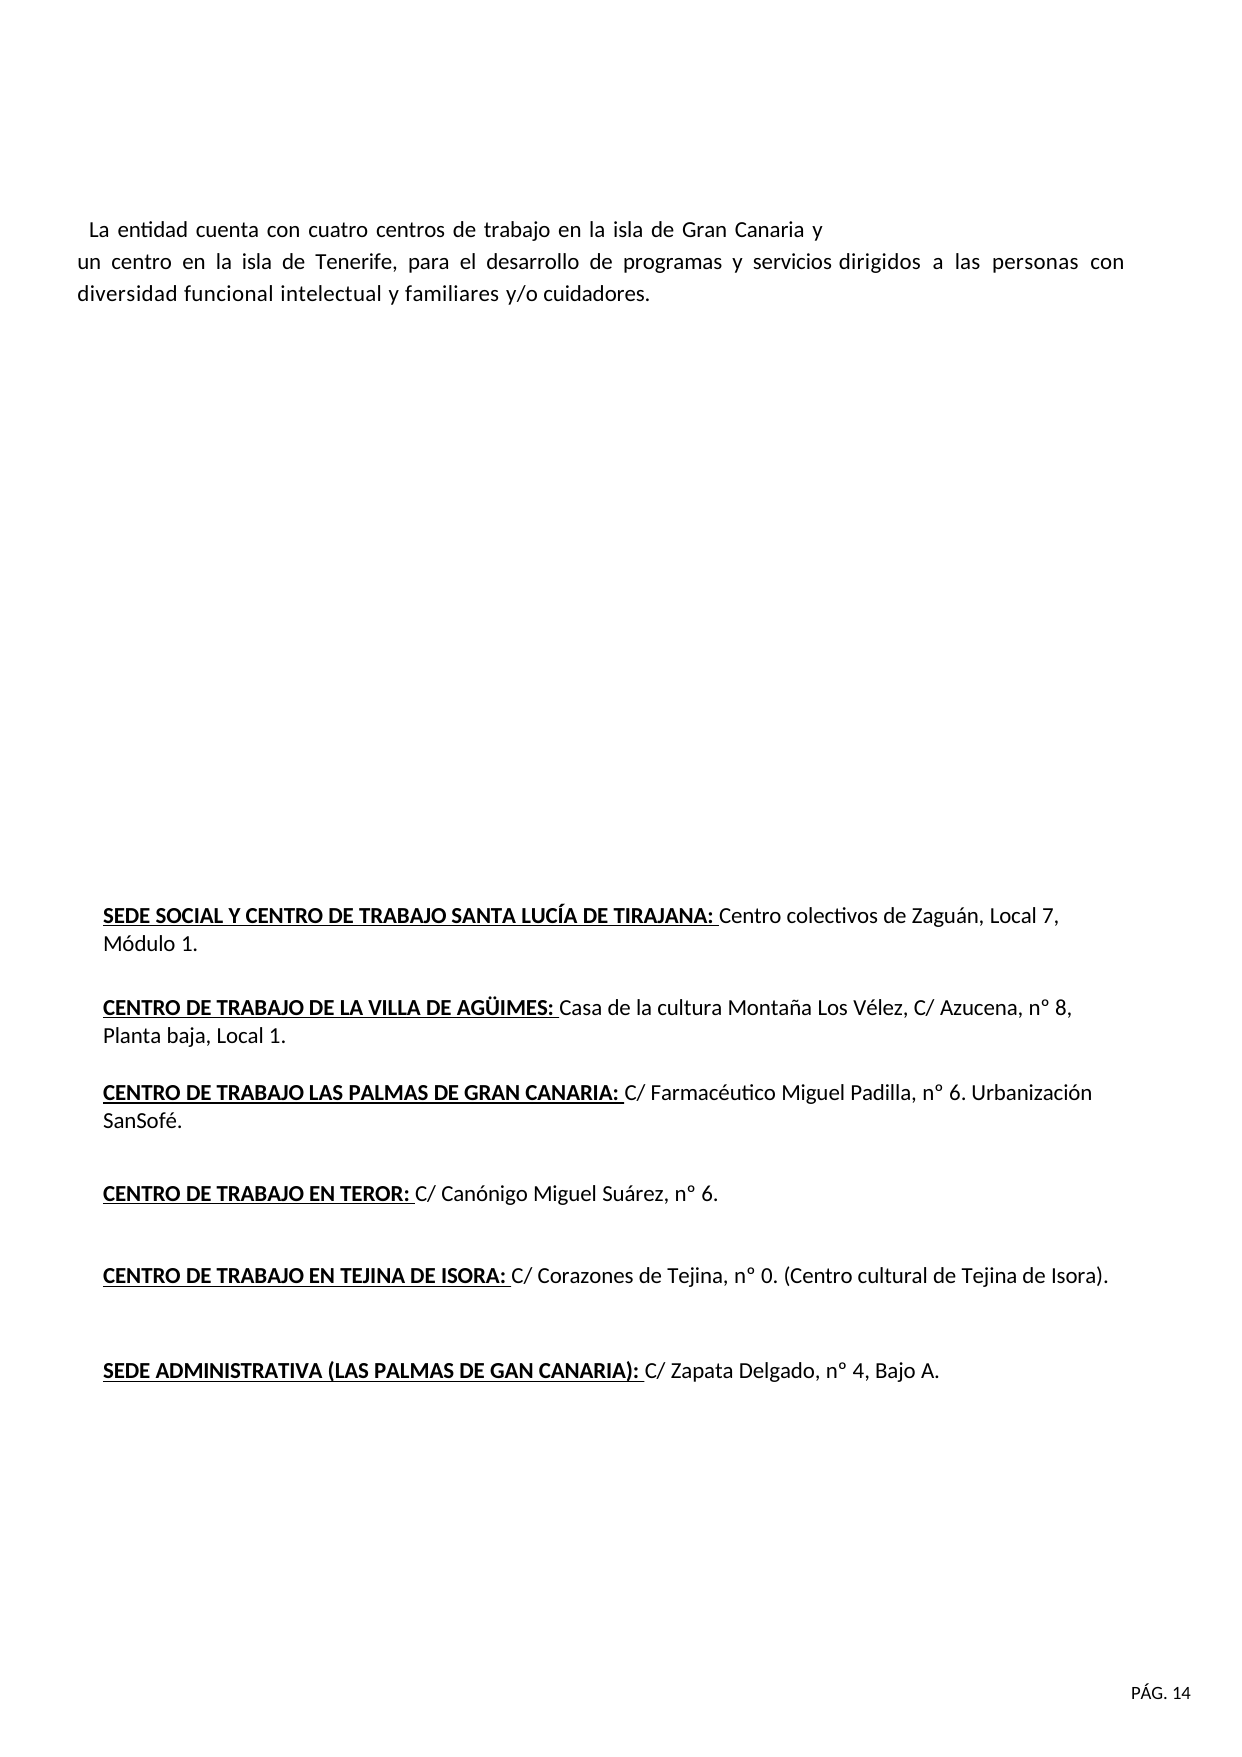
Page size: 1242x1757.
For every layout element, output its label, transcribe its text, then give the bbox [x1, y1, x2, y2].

text CENTRO DE TRABAJO DE LA VILLA DE AGÜIMES: Casa de la cultura Montaña Los Vélez, C/ Azucena, nº 8, Planta baja, Local 1. [103, 993, 1125, 1049]
text La entidad cuenta con cuatro centros de trabajo en la isla de Gran Canaria y [89, 215, 1202, 243]
text CENTRO DE TRABAJO EN TEJINA DE ISORA: C/ Corazones de Tejina, nº 0. (Centro cultural de Tejina de Isora). [103, 1262, 1202, 1289]
text un centro en la isla de Tenerife, para el desarrollo de programas y servicios dirigidos a las personas con diversidad funcional intelectual y familiares y/o cuidadores. [77, 247, 1168, 307]
text CENTRO DE TRABAJO LAS PALMAS DE GRAN CANARIA: C/ Farmacéutico Miguel Padilla, nº 6. Urbanización SanSofé. [103, 1078, 1168, 1134]
text SEDE ADMINISTRATIVA (LAS PALMAS DE GAN CANARIA): C/ Zapata Delgado, nº 4, Bajo A. [103, 1357, 1202, 1385]
text PÁG. 14 [77, 1681, 1191, 1704]
text SEDE SOCIAL Y CENTRO DE TRABAJO SANTA LUCÍA DE TIRAJANA: Centro colectivos de Zaguán, Local 7, Módulo 1. [103, 901, 1125, 957]
text CENTRO DE TRABAJO EN TEROR: C/ Canónigo Miguel Suárez, nº 6. [103, 1179, 1202, 1207]
